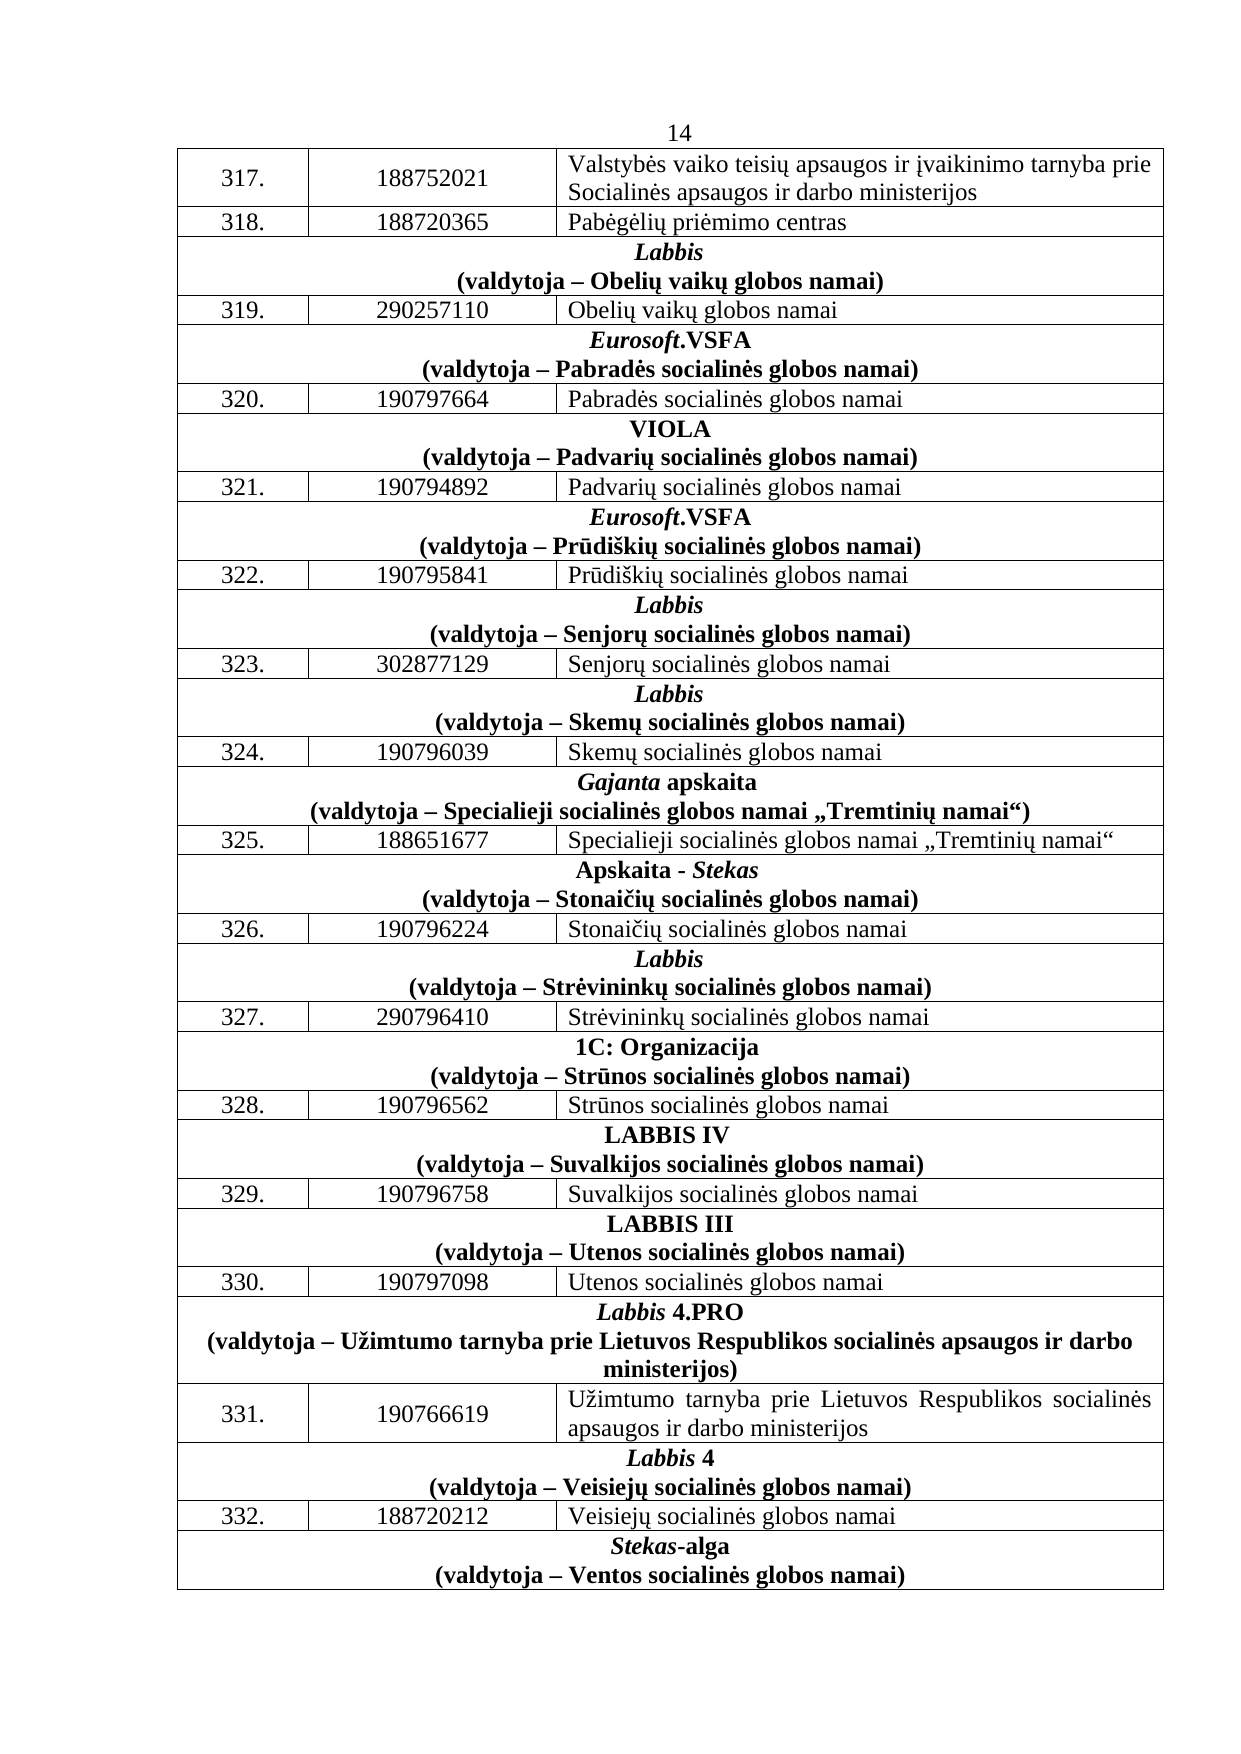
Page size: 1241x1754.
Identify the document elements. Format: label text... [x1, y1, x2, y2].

table_cell 331. [178, 1384, 308, 1442]
table_cell 190766619 [309, 1384, 556, 1442]
table_cell Apskaita - Stekas (valdytoja – Stonaičių socialinės globos namai) [178, 855, 1163, 913]
table_cell Pabradės socialinės globos namai [557, 384, 1163, 413]
table_cell 190797098 [309, 1267, 556, 1296]
table_cell LABBIS III (valdytoja – Utenos socialinės globos namai) [178, 1209, 1163, 1266]
table_cell Labbis (valdytoja – Skemų socialinės globos namai) [178, 679, 1163, 736]
table_cell 190796758 [309, 1179, 556, 1208]
table_cell 329. [178, 1179, 308, 1208]
table_cell LABBIS IV (valdytoja – Suvalkijos socialinės globos namai) [178, 1120, 1163, 1178]
table_cell 322. [178, 561, 308, 589]
table_cell Prūdiškių socialinės globos namai [557, 561, 1163, 589]
table_cell VIOLA (valdytoja – Padvarių socialinės globos namai) [178, 414, 1163, 471]
table_cell 188752021 [309, 149, 556, 206]
table_cell 302877129 [309, 649, 556, 678]
table_cell 318. [178, 207, 308, 236]
table_cell 190795841 [309, 561, 556, 589]
table_cell 190794892 [309, 472, 556, 501]
table_cell 188651677 [309, 826, 556, 854]
table_cell 317. [178, 149, 308, 206]
table_cell 190796224 [309, 914, 556, 943]
table_cell Skemų socialinės globos namai [557, 737, 1163, 766]
table_cell 321. [178, 472, 308, 501]
table_cell Utenos socialinės globos namai [557, 1267, 1163, 1296]
table_cell Strūnos socialinės globos namai [557, 1091, 1163, 1119]
table_cell 328. [178, 1091, 308, 1119]
table_cell 190797664 [309, 384, 556, 413]
table_cell Labbis 4.PRO (valdytoja – Užimtumo tarnyba prie Lietuvos Respublikos socialinės apsaugos ir darbo ministerijos) [178, 1297, 1163, 1383]
table_cell Labbis 4 (valdytoja – Veisiejų socialinės globos namai) [178, 1443, 1163, 1500]
table_cell Labbis (valdytoja – Obelių vaikų globos namai) [178, 237, 1163, 294]
table_cell Užimtumo tarnyba prie Lietuvos Respublikos socialinės apsaugos ir darbo ministerijos [557, 1384, 1163, 1442]
table_cell 290796410 [309, 1002, 556, 1031]
table_cell 320. [178, 384, 308, 413]
table_cell Suvalkijos socialinės globos namai [557, 1179, 1163, 1208]
table_cell Eurosoft.VSFA (valdytoja – Pabradės socialinės globos namai) [178, 325, 1163, 383]
table_cell 324. [178, 737, 308, 766]
table_cell 330. [178, 1267, 308, 1296]
table_cell 1C: Organizacija (valdytoja – Strūnos socialinės globos namai) [178, 1032, 1163, 1089]
table_cell 326. [178, 914, 308, 943]
table_cell 190796039 [309, 737, 556, 766]
table_cell Veisiejų socialinės globos namai [557, 1501, 1163, 1530]
table_cell Senjorų socialinės globos namai [557, 649, 1163, 678]
table_cell Obelių vaikų globos namai [557, 296, 1163, 324]
table_cell Labbis (valdytoja – Strėvininkų socialinės globos namai) [178, 944, 1163, 1001]
table_cell Padvarių socialinės globos namai [557, 472, 1163, 501]
table_cell Stekas-alga (valdytoja – Ventos socialinės globos namai) [178, 1531, 1163, 1589]
table_cell Valstybės vaiko teisių apsaugos ir įvaikinimo tarnyba prie Socialinės apsaugos ir darbo ministerijos [557, 149, 1163, 206]
table_cell 323. [178, 649, 308, 678]
table_cell Pabėgėlių priėmimo centras [557, 207, 1163, 236]
table_cell Stonaičių socialinės globos namai [557, 914, 1163, 943]
table_cell Eurosoft.VSFA (valdytoja – Prūdiškių socialinės globos namai) [178, 502, 1163, 559]
table_cell Specialieji socialinės globos namai „Tremtinių namai“ [557, 826, 1163, 854]
table_cell Labbis (valdytoja – Senjorų socialinės globos namai) [178, 590, 1163, 648]
table_cell 188720365 [309, 207, 556, 236]
table_cell 290257110 [309, 296, 556, 324]
table_cell Gajanta apskaita (valdytoja – Specialieji socialinės globos namai „Tremtinių namai“) [178, 767, 1163, 824]
table_cell 188720212 [309, 1501, 556, 1530]
table_cell 190796562 [309, 1091, 556, 1119]
table_cell 327. [178, 1002, 308, 1031]
table_cell 332. [178, 1501, 308, 1530]
table_cell Strėvininkų socialinės globos namai [557, 1002, 1163, 1031]
table_cell 319. [178, 296, 308, 324]
table_cell 325. [178, 826, 308, 854]
